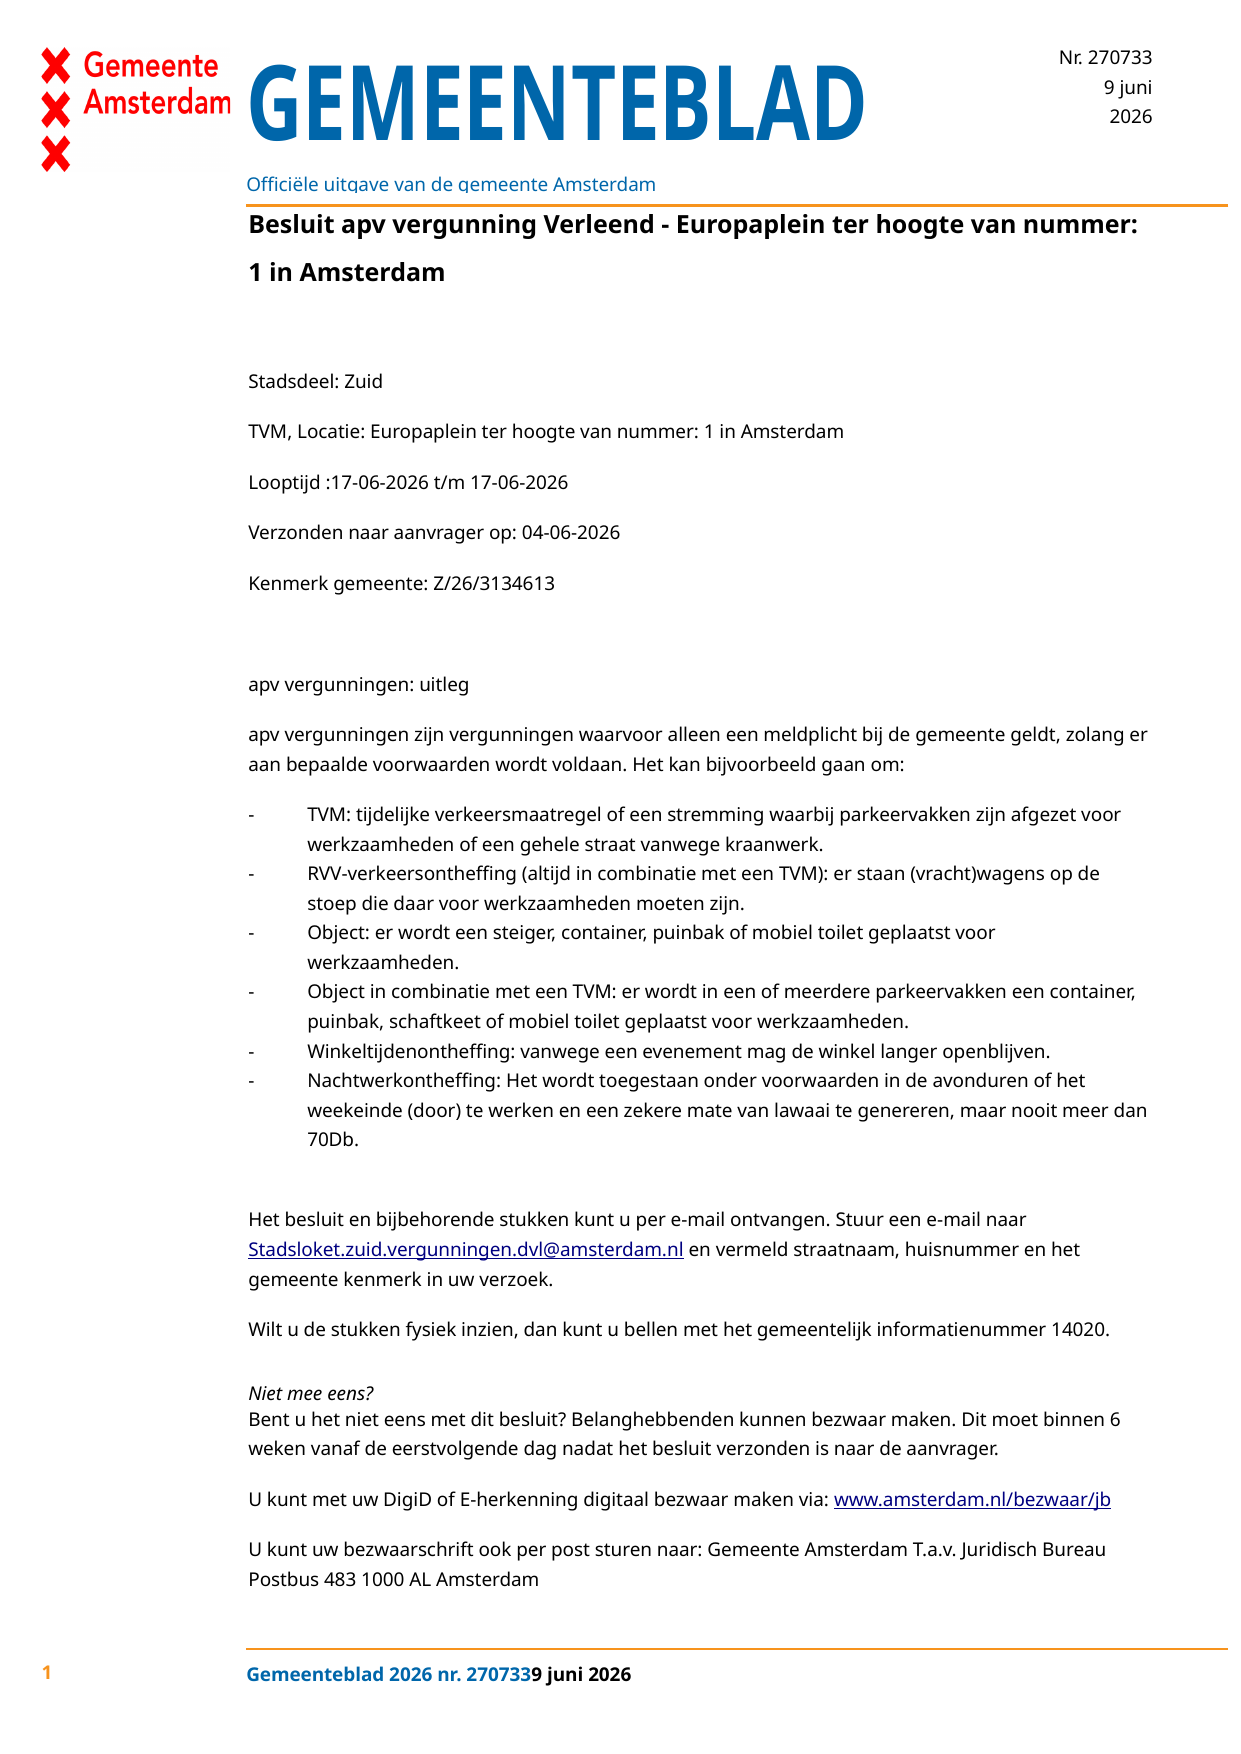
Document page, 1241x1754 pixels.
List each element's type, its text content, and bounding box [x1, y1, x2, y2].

list RVV-verkeersontheffing (altijd in combinatie met een TVM): er staan (vracht)wagens op de stoep die daar voor werkzaamheden moeten zijn. [248, 860, 1152, 916]
text TVM, Locatie: Europaplein ter hoogte van nummer: 1 in Amsterdam [248, 419, 1152, 444]
list Object: er wordt een steiger, container, puinbak of mobiel toilet geplaatst voor werkzaamheden. [248, 919, 1152, 975]
text U kunt uw bezwaarschrift ook per post sturen naar: Gemeente Amsterdam T.a.v. Juridisch Bureau Postbus 483 1000 AL Amsterdam [248, 1536, 1152, 1592]
text apv vergunningen: uitleg [248, 671, 1152, 697]
list Nachtwerkontheffing: Het wordt toegestaan onder voorwaarden in de avonduren of het weekeinde (door) te werken en een zekere mate van lawaai te genereren, maar nooit meer dan 70Db. [248, 1067, 1152, 1152]
text Stadsdeel: Zuid [248, 368, 1152, 394]
text Niet mee eens? [248, 1380, 1152, 1406]
text Kenmerk gemeente: Z/26/3134613 [248, 570, 1152, 596]
list TVM: tijdelijke verkeersmaatregel of een stremming waarbij parkeervakken zijn afgezet voor werkzaamheden of een gehele straat vanwege kraanwerk. [248, 801, 1152, 857]
text Het besluit en bijbehorende stukken kunt u per e-mail ontvangen. Stuur een e-mail naar Stadsloket.zuid.vergunningen.dvl@amsterdam.nl en vermeld straatnaam, huisnummer en het gemeente kenmerk in uw verzoek. [248, 1207, 1152, 1292]
text Verzonden naar aanvrager op: 04-06-2026 [248, 519, 1152, 545]
text Besluit apv vergunning Verleend - Europaplein ter hoogte van nummer: 1 in Amsterdam [248, 207, 1152, 288]
text Wilt u de stukken fysiek inzien, dan kunt u bellen met het gemeentelijk informatienummer 14020. [248, 1316, 1152, 1342]
text U kunt met uw DigiD of E-herkenning digitaal bezwaar maken via: www.amsterdam.nl/bezwaar/jb [248, 1486, 1152, 1512]
picture [41, 47, 231, 172]
list Object in combinatie met een TVM: er wordt in een of meerdere parkeervakken een container, puinbak, schaftkeet of mobiel toilet geplaatst voor werkzaamheden. [248, 979, 1152, 1034]
list Winkeltijdenontheffing: vanwege een evenement mag de winkel langer openblijven. [248, 1038, 1152, 1064]
text Looptijd :17-06-2026 t/m 17-06-2026 [248, 469, 1152, 495]
text Bent u het niet eens met dit besluit? Belanghebbenden kunnen bezwaar maken. Dit moet binnen 6 weken vanaf de eerstvolgende dag nadat het besluit verzonden is naar de aanvrager. [248, 1406, 1152, 1461]
text apv vergunningen zijn vergunningen waarvoor alleen een meldplicht bij de gemeente geldt, zolang er aan bepaalde voorwaarden wordt voldaan. Het kan bijvoorbeeld gaan om: [248, 721, 1152, 777]
